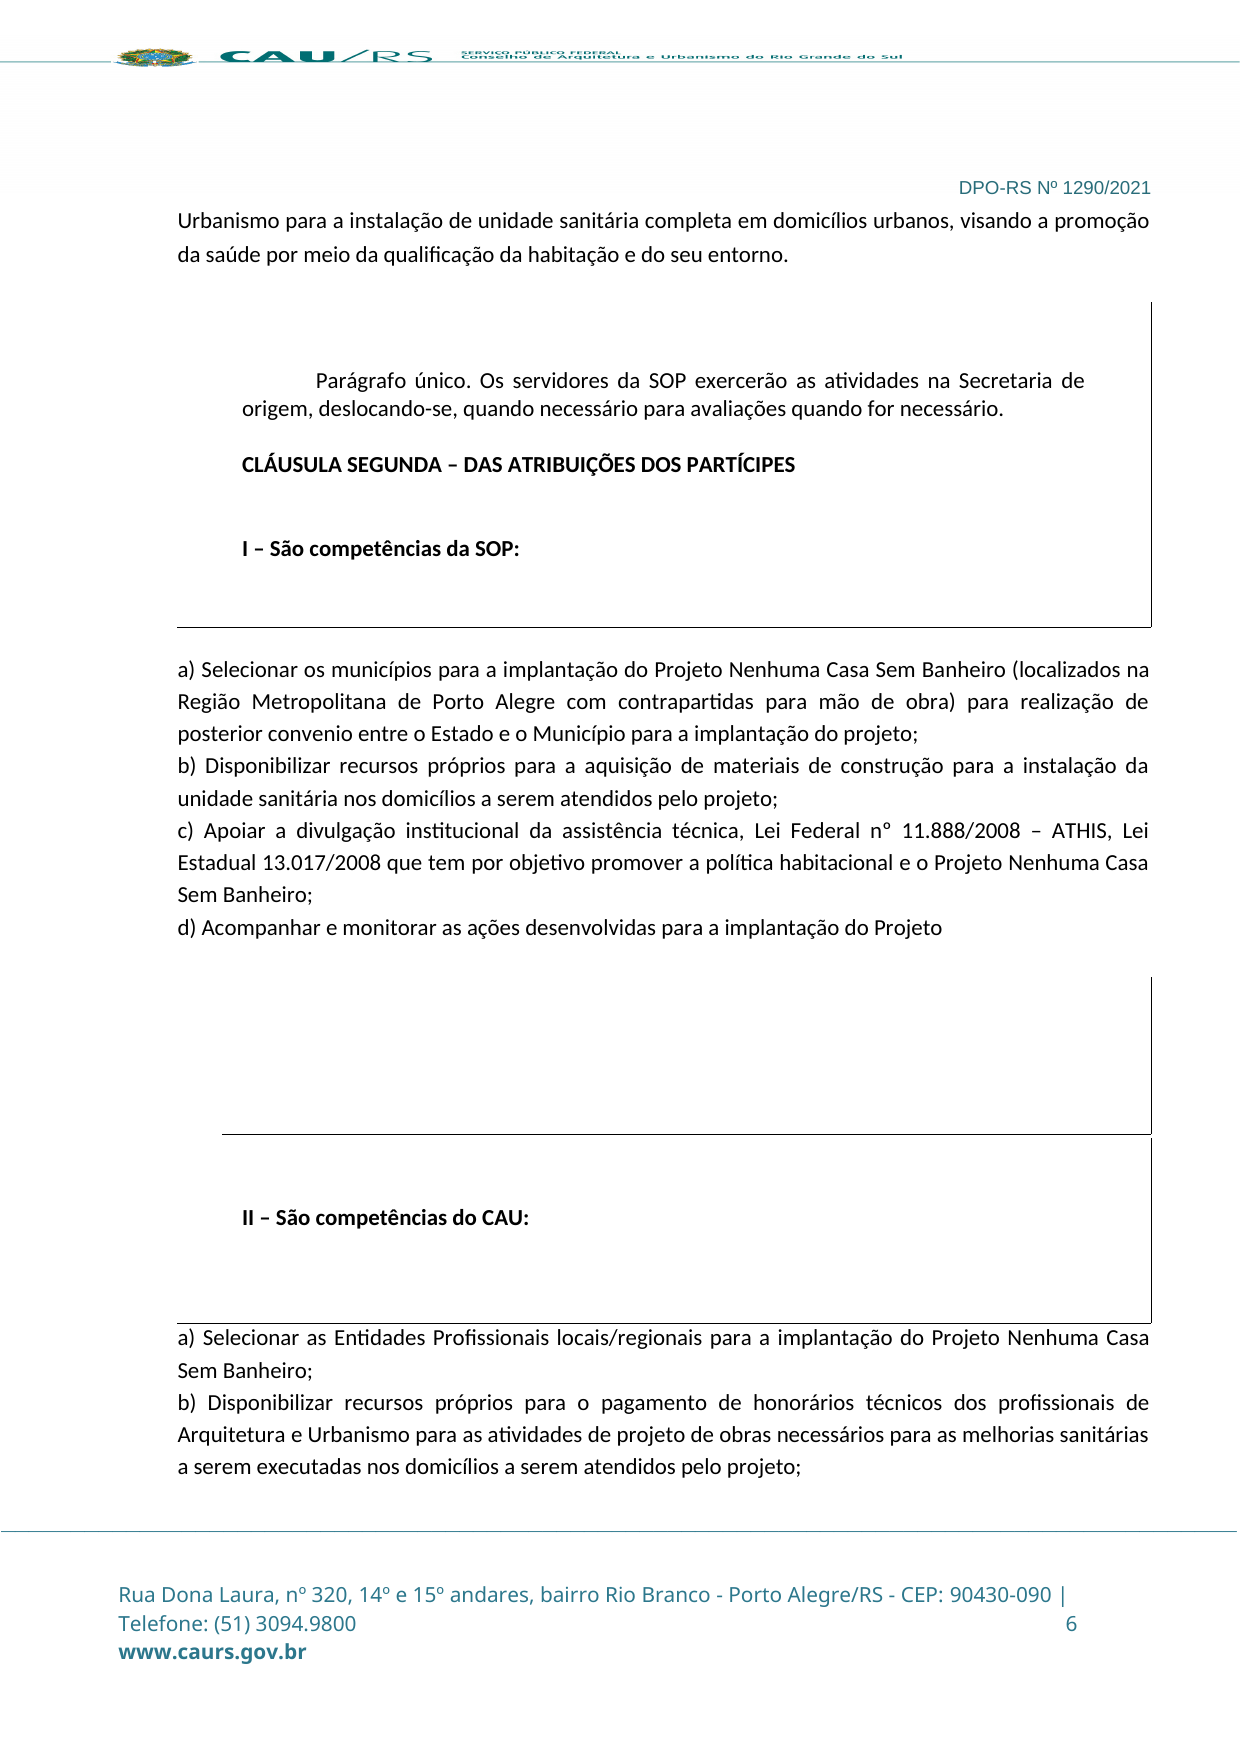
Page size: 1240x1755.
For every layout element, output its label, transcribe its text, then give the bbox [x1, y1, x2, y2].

text b) Disponibilizar recursos próprios para a aquisição de materiais de construção para a instalação da unidade sanitária nos domicílios a serem atendidos pelo projeto; [177, 752, 1151, 812]
text c) Apoiar a divulgação institucional da assistência técnica, Lei Federal nº 11.888/2008 – ATHIS, Lei Estadual 13.017/2008 que tem por objetivo promover a política habitacional e o Projeto Nenhuma Casa Sem Banheiro; [177, 816, 1151, 908]
text II – São competências do CAU: [177, 1138, 1151, 1231]
text I – São competências da SOP: [177, 534, 1151, 627]
text CLÁUSULA SEGUNDA – DAS ATRIBUIÇÕES DOS PARTÍCIPES [177, 450, 1151, 478]
text Urbanismo para a instalação de unidade sanitária completa em domicílios urbanos, visando a promoção da saúde por meio da qualificação da habitação e do seu entorno. [177, 207, 1151, 268]
text a) Selecionar as Entidades Profissionais locais/regionais para a implantação do Projeto Nenhuma Casa Sem Banheiro; [177, 1323, 1151, 1384]
text d) Acompanhar e monitorar as ações desenvolvidas para a implantação do Projeto [177, 913, 1151, 941]
text b) Disponibilizar recursos próprios para o pagamento de honorários técnicos dos profissionais de Arquitetura e Urbanismo para as atividades de projeto de obras necessários para as melhorias sanitárias a serem executadas nos domicílios a serem atendidos pelo projeto; [177, 1388, 1151, 1480]
text a) Selecionar os municípios para a implantação do Projeto Nenhuma Casa Sem Banheiro (localizados na Região Metropolitana de Porto Alegre com contrapartidas para mão de obra) para realização de posterior convenio entre o Estado e o Município para a implantação do projeto; [177, 655, 1151, 747]
text Parágrafo único. Os servidores da SOP exercerão as atividades na Secretaria de origem, deslocando-se, quando necessário para avaliações quando for necessário. [177, 302, 1151, 422]
